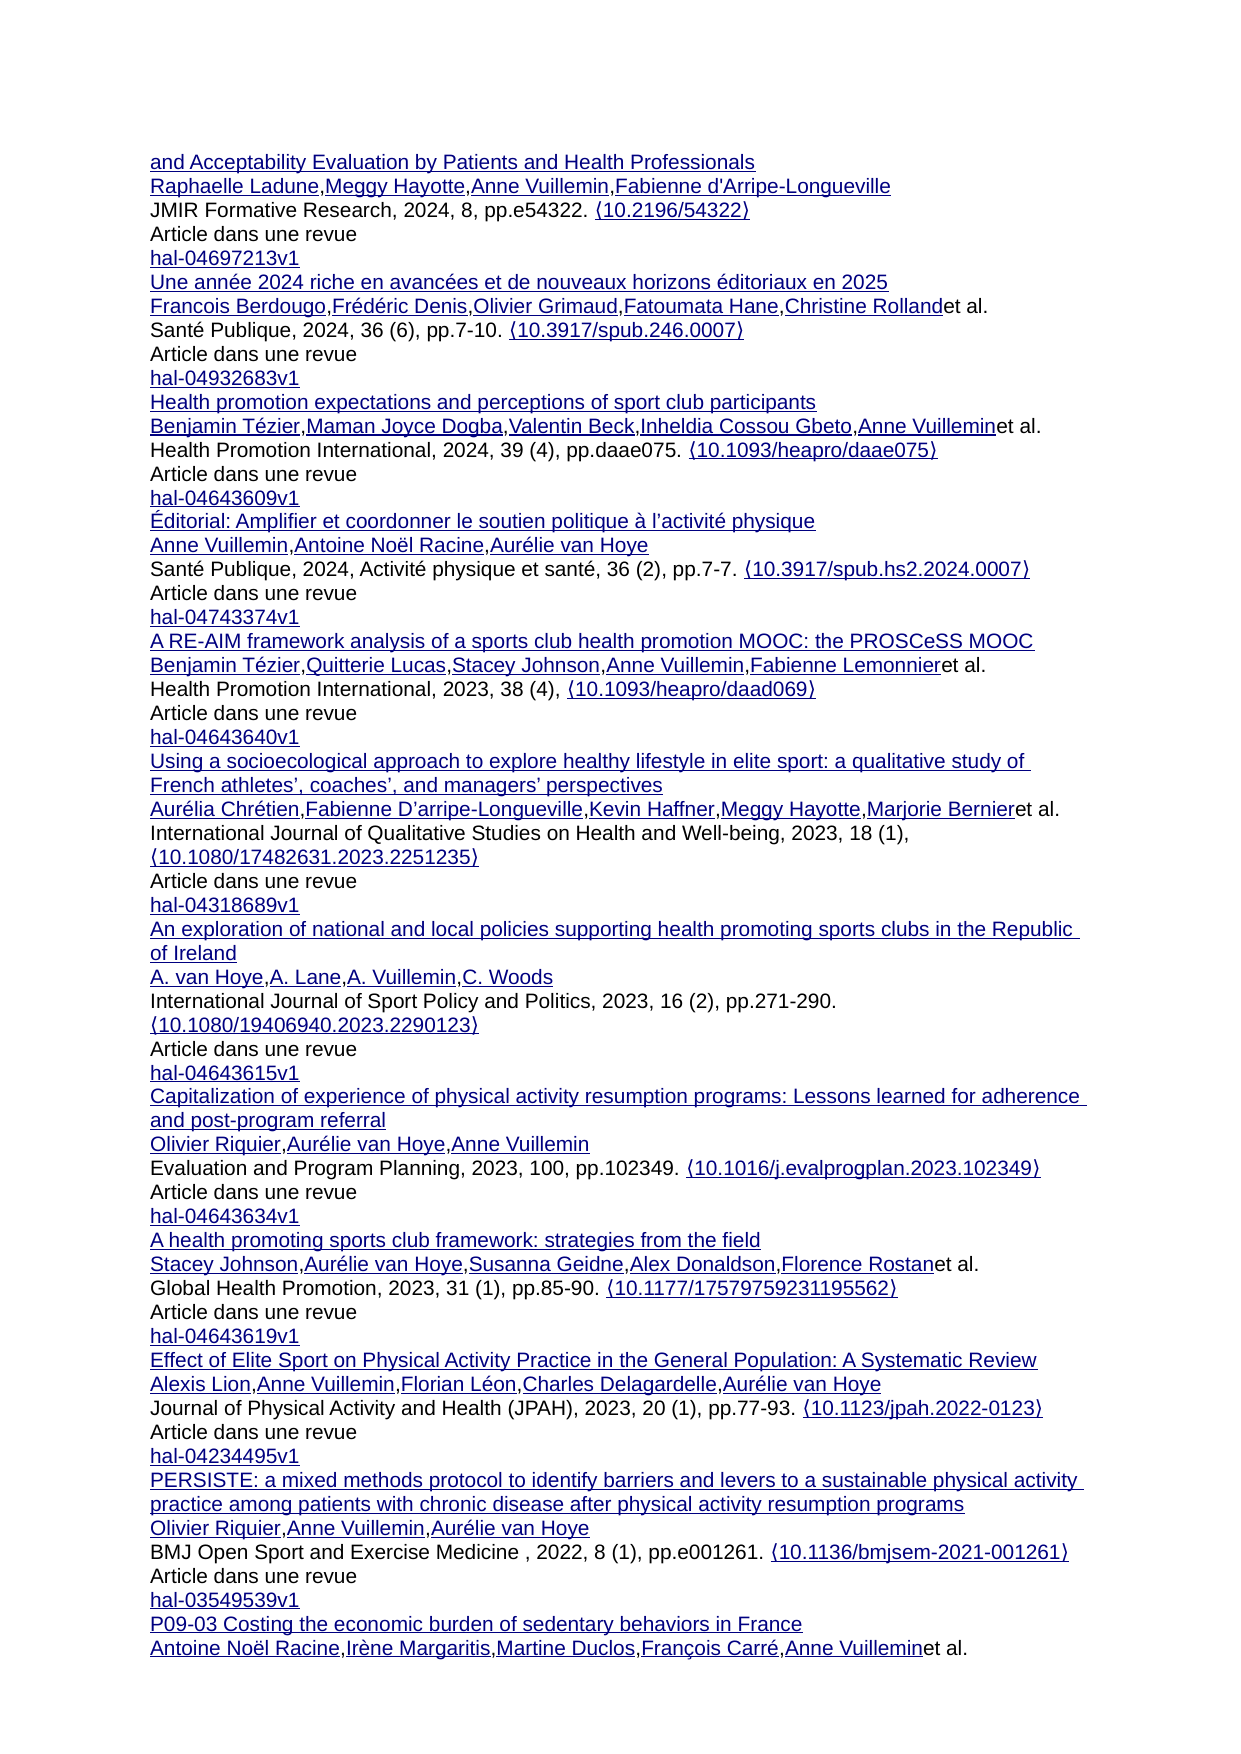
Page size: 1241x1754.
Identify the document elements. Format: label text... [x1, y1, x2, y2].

table_cell A RE-AIM framework analysis of a sports club health promotion MOOC: the PROSCeSS MOOC Benjamin Tézier,Quitterie Lucas,Stacey Johnson,Anne Vuillemin,Fabienne Lemonnieret al. Health Promotion International, 2023, 38 (4), ⟨10.1093/heapro/daad069⟩ Article dans une revue hal-04643640v1 [150, 629, 1090, 749]
table_cell Une année 2024 riche en avancées et de nouveaux horizons éditoriaux en 2025 Francois Berdougo,Frédéric Denis,Olivier Grimaud,Fatoumata Hane,Christine Rollandet al. Santé Publique, 2024, 36 (6), pp.7-10. ⟨10.3917/spub.246.0007⟩ Article dans une revue hal-04932683v1 [150, 270, 1090, 389]
table_cell Éditorial: Amplifier et coordonner le soutien politique à l’activité physique Anne Vuillemin,Antoine Noël Racine,Aurélie van Hoye Santé Publique, 2024, Activité physique et santé, 36 (2), pp.7-7. ⟨10.3917/spub.hs2.2024.0007⟩ Article dans une revue hal-04743374v1 [150, 509, 1090, 629]
table_cell Capitalization of experience of physical activity resumption programs: Lessons learned for adherence and post-program referral Olivier Riquier,Aurélie van Hoye,Anne Vuillemin Evaluation and Program Planning, 2023, 100, pp.102349. ⟨10.1016/j.evalprogplan.2023.102349⟩ Article dans une revue hal-04643634v1 [150, 1084, 1090, 1228]
table_cell A health promoting sports club framework: strategies from the field Stacey Johnson,Aurélie van Hoye,Susanna Geidne,Alex Donaldson,Florence Rostanet al. Global Health Promotion, 2023, 31 (1), pp.85-90. ⟨10.1177/17579759231195562⟩ Article dans une revue hal-04643619v1 [150, 1228, 1090, 1348]
table_cell PERSISTE: a mixed methods protocol to identify barriers and levers to a sustainable physical activity practice among patients with chronic disease after physical activity resumption programs Olivier Riquier,Anne Vuillemin,Aurélie van Hoye BMJ Open Sport and Exercise Medicine , 2022, 8 (1), pp.e001261. ⟨10.1136/bmjsem-2021-001261⟩ Article dans une revue hal-03549539v1 [150, 1468, 1090, 1611]
table_cell P09-03 Costing the economic burden of sedentary behaviors in France Antoine Noël Racine,Irène Margaritis,Martine Duclos,François Carré,Anne Vuilleminet al. [150, 1611, 1090, 1659]
table_cell Effect of Elite Sport on Physical Activity Practice in the General Population: A Systematic Review Alexis Lion,Anne Vuillemin,Florian Léon,Charles Delagardelle,Aurélie van Hoye Journal of Physical Activity and Health (JPAH), 2023, 20 (1), pp.77-93. ⟨10.1123/jpah.2022-0123⟩ Article dans une revue hal-04234495v1 [150, 1348, 1090, 1468]
table_cell Using a socioecological approach to explore healthy lifestyle in elite sport: a qualitative study of French athletes’, coaches’, and managers’ perspectives Aurélia Chrétien,Fabienne D’arripe-Longueville,Kevin Haffner,Meggy Hayotte,Marjorie Bernieret al. International Journal of Qualitative Studies on Health and Well-being, 2023, 18 (1), ⟨10.1080/17482631.2023.2251235⟩ Article dans une revue hal-04318689v1 [150, 749, 1090, 917]
table_cell An exploration of national and local policies supporting health promoting sports clubs in the Republic of Ireland A. van Hoye,A. Lane,A. Vuillemin,C. Woods International Journal of Sport Policy and Politics, 2023, 16 (2), pp.271-290. ⟨10.1080/19406940.2023.2290123⟩ Article dans une revue hal-04643615v1 [150, 917, 1090, 1084]
table_cell and Acceptability Evaluation by Patients and Health Professionals Raphaelle Ladune,Meggy Hayotte,Anne Vuillemin,Fabienne d'Arripe-Longueville JMIR Formative Research, 2024, 8, pp.e54322. ⟨10.2196/54322⟩ Article dans une revue hal-04697213v1 [150, 150, 1090, 270]
table_cell Health promotion expectations and perceptions of sport club participants Benjamin Tézier,Maman Joyce Dogba,Valentin Beck,Inheldia Cossou Gbeto,Anne Vuilleminet al. Health Promotion International, 2024, 39 (4), pp.daae075. ⟨10.1093/heapro/daae075⟩ Article dans une revue hal-04643609v1 [150, 390, 1090, 509]
